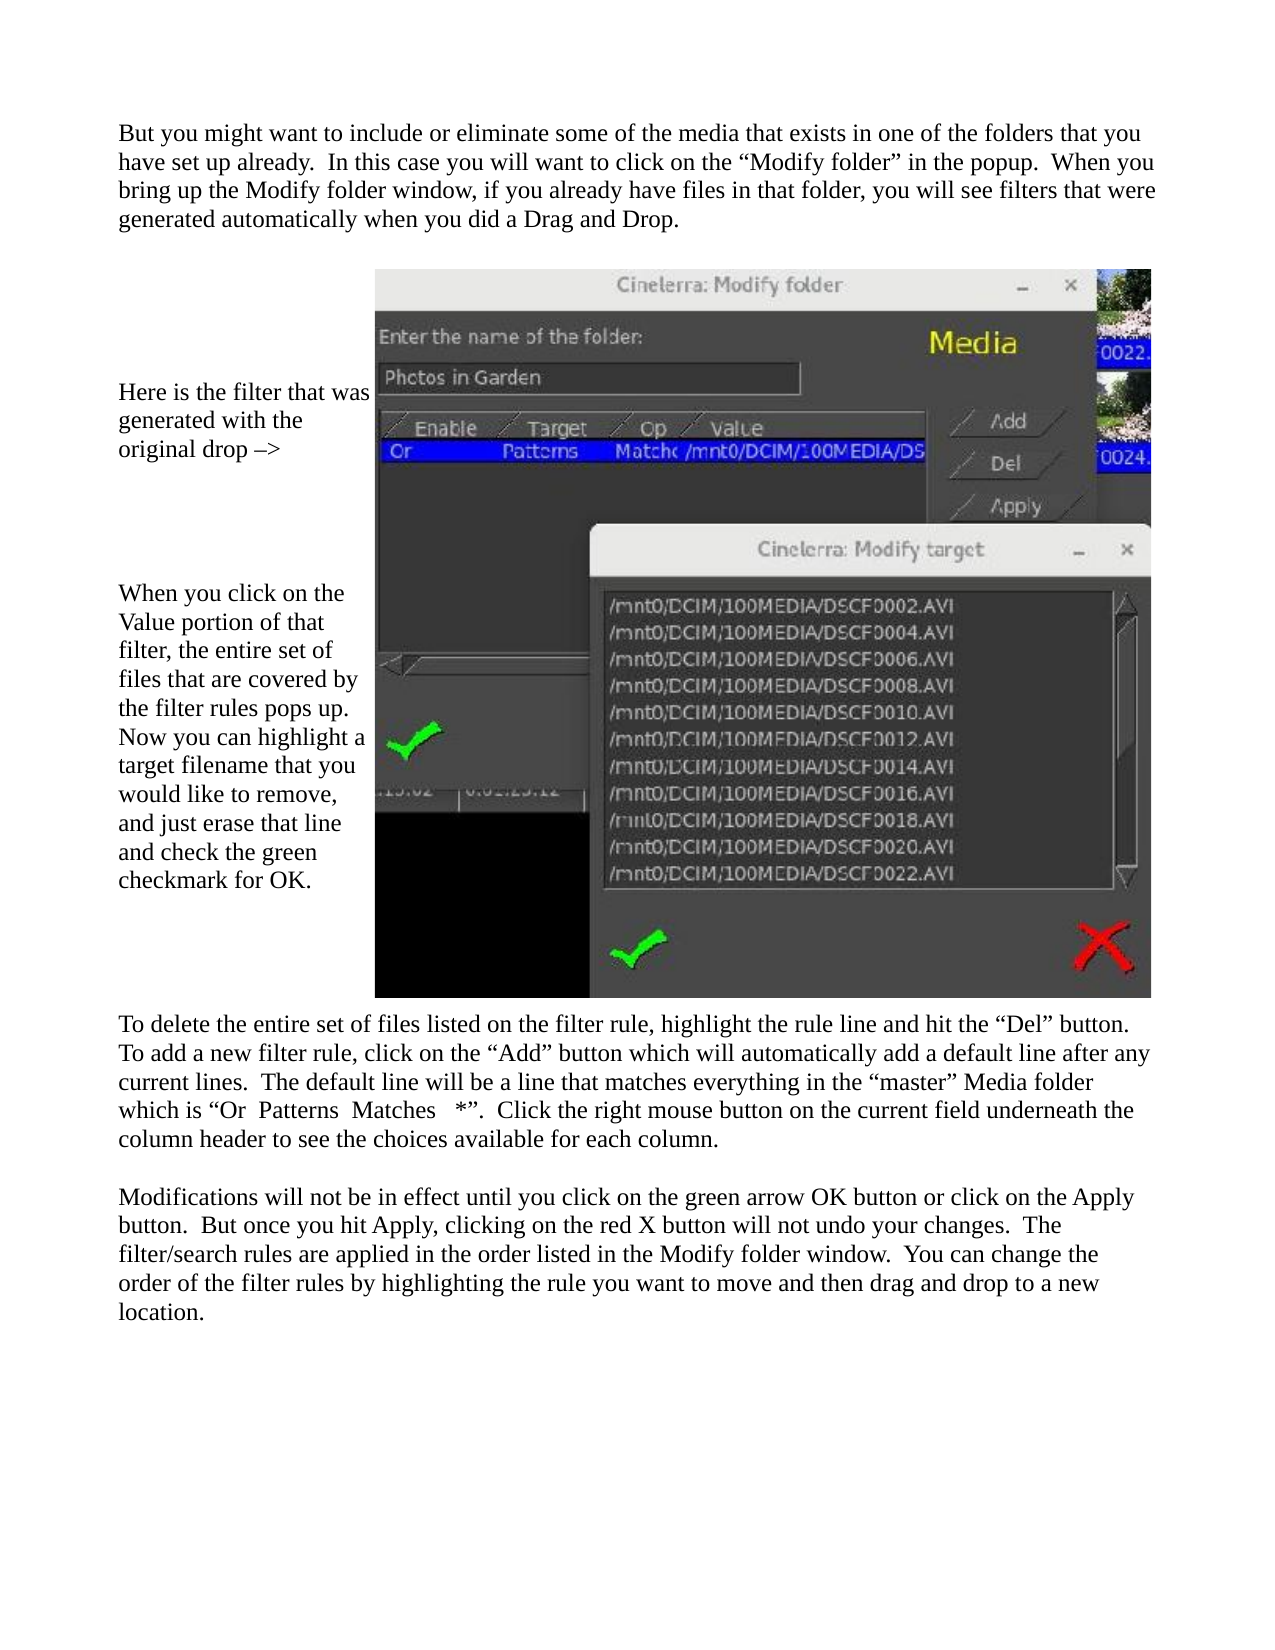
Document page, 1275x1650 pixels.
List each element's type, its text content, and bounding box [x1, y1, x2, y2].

text Here is the filter that was generated with the original drop –> [118, 377, 374, 463]
text To delete the entire set of files listed on the filter rule, highlight the rule line and hit the “Del” button. [118, 1009, 1157, 1038]
text When you click on the Value portion of that filter, the entire set of files that are covered by the filter rules pops up. Now you can highlight a target filename that you would like to remove, and just erase that line and check the green checkmark for OK. [118, 578, 374, 894]
picture [374, 269, 1152, 998]
text Modifications will not be in effect until you click on the green arrow OK button or click on the Apply button. But once you hit Apply, clicking on the red X button will not undo your changes. The filter/search rules are applied in the order listed in the Modify folder window. You can change the order of the filter rules by highlighting the rule you want to move and then drag and drop to a new location. [118, 1182, 1157, 1326]
text But you might want to include or eliminate some of the media that exists in one of the folders that you have set up already. In this case you will want to click on the “Modify folder” in the popup. When you bring up the Modify folder window, if you already have files in that folder, you will see filters that were generated automatically when you did a Drag and Drop. [118, 118, 1157, 233]
text To add a new filter rule, click on the “Add” button which will automatically add a default line after any current lines. The default line will be a line that matches everything in the “master” Media folder which is “Or Patterns Matches *”. Click the right mouse button on the current field underneath the column header to see the choices available for each column. [118, 1038, 1157, 1153]
